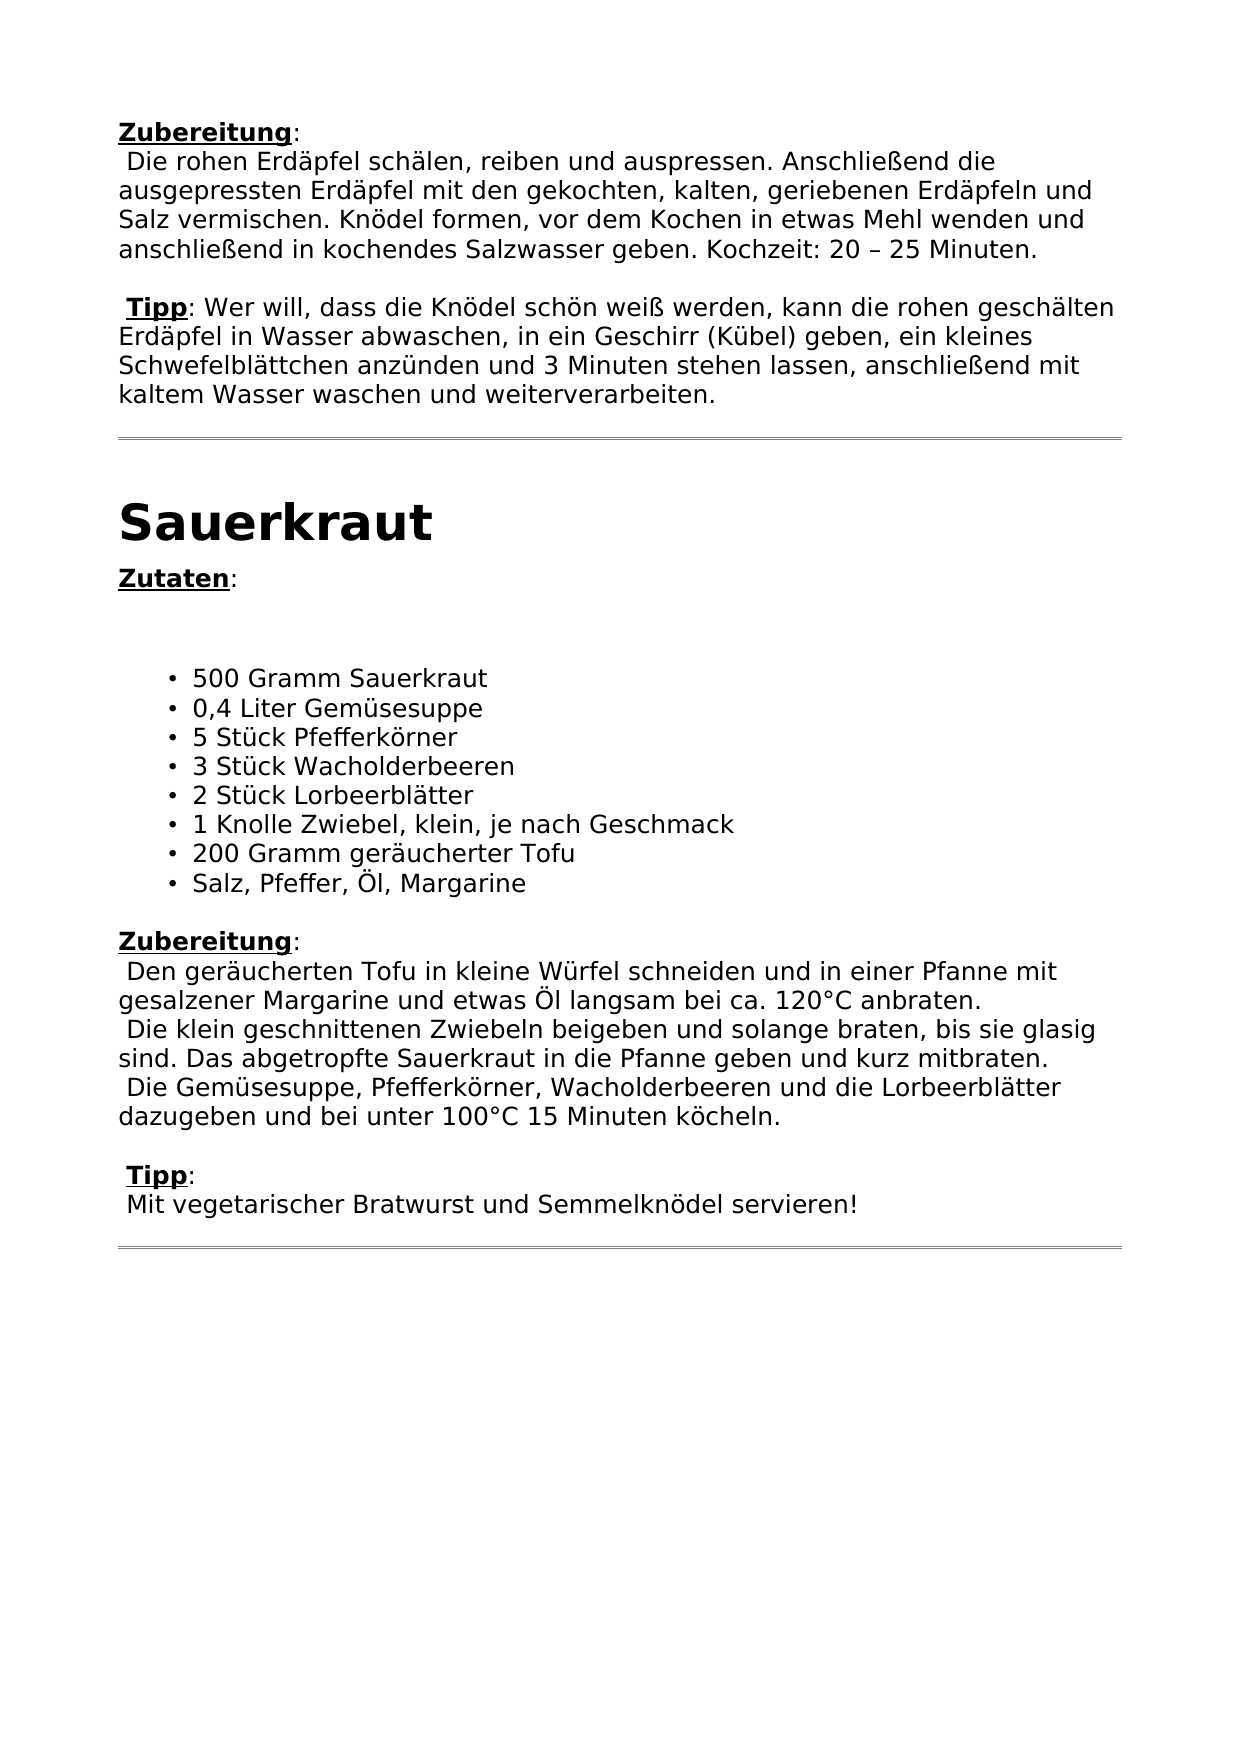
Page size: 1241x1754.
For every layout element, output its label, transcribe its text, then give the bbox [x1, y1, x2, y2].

list 1 Knolle Zwiebel, klein, je nach Geschmack [177, 811, 1122, 840]
list 2 Stück Lorbeerblätter [177, 781, 1122, 811]
list 200 Gramm geräucherter Tofu [177, 840, 1122, 869]
list 3 Stück Wacholderbeeren [177, 752, 1122, 781]
list 0,4 Liter Gemüsesuppe [177, 694, 1122, 723]
subtitle Sauerkraut [118, 494, 1122, 552]
list 5 Stück Pfefferkörner [177, 723, 1122, 752]
list 500 Gramm Sauerkraut [177, 665, 1122, 694]
list Salz, Pfeffer, Öl, Margarine [177, 869, 1122, 898]
text Zutaten: [118, 564, 1122, 623]
text Zubereitung: Die rohen Erdäpfel schälen, reiben und auspressen. Anschließend die ausgepressten Erdäpfel mit den gekochten, kalten, geriebenen Erdäpfeln und Salz vermischen. Knödel formen, vor dem Kochen in etwas Mehl wenden und anschließend in kochendes Salzwasser geben. Kochzeit: 20 – 25 Minuten. Tipp: Wer will, dass die Knödel schön weiß werden, kann die rohen geschälten Erdäpfel in Wasser abwaschen, in ein Geschirr (Kübel) geben, ein kleines Schwefelblättchen anzünden und 3 Minuten stehen lassen, anschließend mit kaltem Wasser waschen und weiterverarbeiten. [118, 118, 1122, 410]
text Zubereitung: Den geräucherten Tofu in kleine Würfel schneiden und in einer Pfanne mit gesalzener Margarine und etwas Öl langsam bei ca. 120°C anbraten. Die klein geschnittenen Zwiebeln beigeben und solange braten, bis sie glasig sind. Das abgetropfte Sauerkraut in die Pfanne geben und kurz mitbraten. Die Gemüsesuppe, Pfefferkörner, Wacholderbeeren und die Lorbeerblätter dazugeben und bei unter 100°C 15 Minuten köcheln. Tipp: Mit vegetarischer Bratwurst und Semmelknödel servieren! [118, 927, 1122, 1219]
